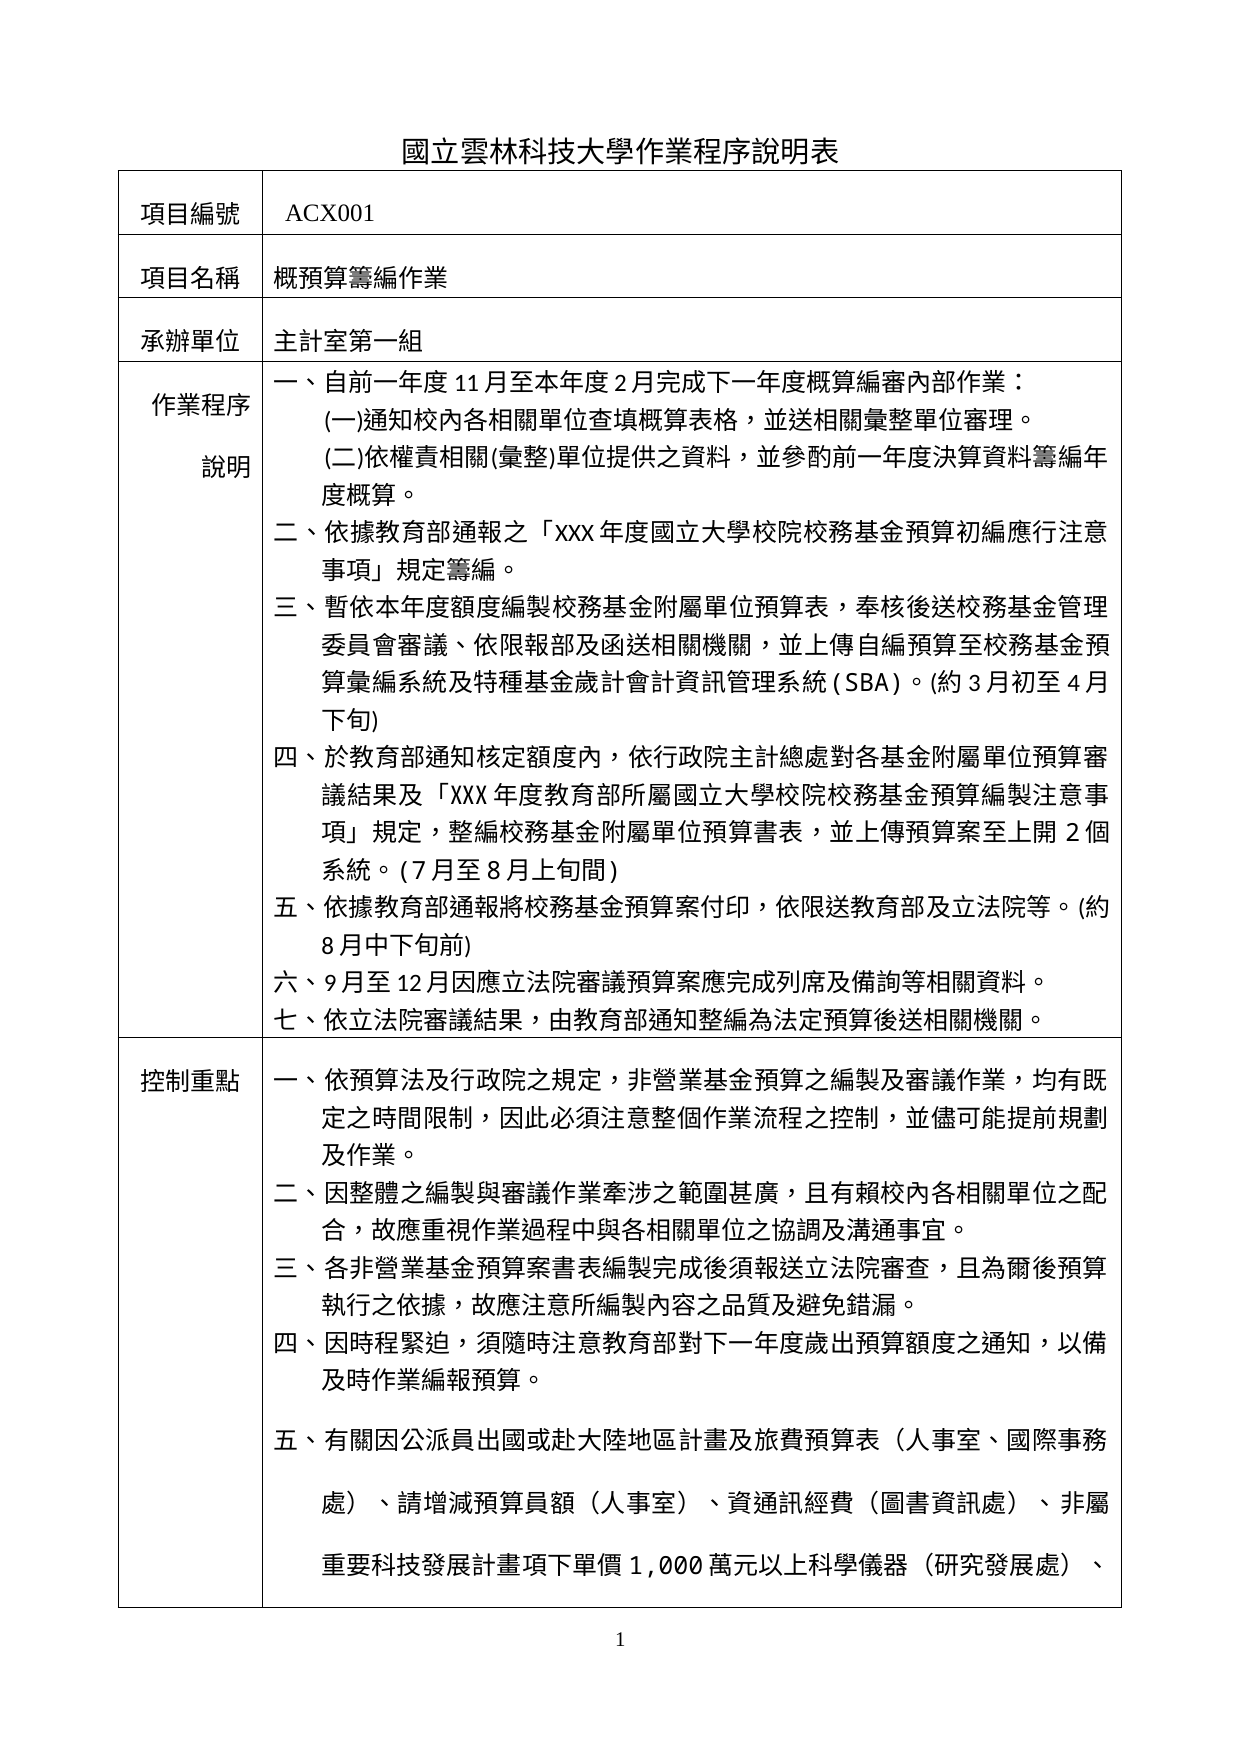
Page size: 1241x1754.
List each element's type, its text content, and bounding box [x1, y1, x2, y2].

table_cell 概預算籌編作業 [263, 235, 1121, 297]
table_header ACX001 [263, 171, 1121, 234]
table_cell 一、自前一年度11月至本年度2月完成下一年度概算編審內部作業： (一)通知校內各相關單位查填概算表格，並送相關彙整單位審理。 (二)依權責相關(彙整)單位提供之資料，並參酌前一年度決算資料籌編年度概算。 二、依據教育部通報之「XXX年度國立大學校院校務基金預算初編應行注意事項」規定籌編。 三、暫依本年度額度編製校務基金附屬單位預算表，奉核後送校務基金管理委員會審議、依限報部及函送相關機關，並上傳自編預算至校務基金預算彙編系統及特種基金歲計會計資訊管理系統(SBA)。(約3月初至4月下旬) 四、於教育部通知核定額度內，依行政院主計總處對各基金附屬單位預算審議結果及「XXX年度教育部所屬國立大學校院校務基金預算編製注意事項」規定，整編校務基金附屬單位預算書表，並上傳預算案至上開2個系統。(7月至8月上旬間) 五、依據教育部通報將校務基金預算案付印，依限送教育部及立法院等。(約8月中下旬前) 六、9月至12月因應立法院審議預算案應完成列席及備詢等相關資料。 七、依立法院審議結果，由教育部通知整編為法定預算後送相關機關。 [263, 362, 1121, 1037]
table_cell 項目名稱 [119, 235, 262, 297]
text 國立雲林科技大學作業程序說明表 [118, 108, 1122, 170]
table_header 項目編號 [119, 171, 262, 234]
table_cell 主計室第一組 [263, 298, 1121, 361]
table_cell 控制重點 [119, 1038, 262, 1607]
table_cell 一、依預算法及行政院之規定，非營業基金預算之編製及審議作業，均有既定之時間限制，因此必須注意整個作業流程之控制，並儘可能提前規劃及作業。 二、因整體之編製與審議作業牽涉之範圍甚廣，且有賴校內各相關單位之配合，故應重視作業過程中與各相關單位之協調及溝通事宜。 三、各非營業基金預算案書表編製完成後須報送立法院審查，且為爾後預算執行之依據，故應注意所編製內容之品質及避免錯漏。 四、因時程緊迫，須隨時注意教育部對下一年度歲出預算額度之通知，以備及時作業編報預算。 五、有關因公派員出國或赴大陸地區計畫及旅費預算表（人事室、國際事務處）、請增減預算員額（人事室）、資通訊經費（圖書資訊處）、非屬重要科技發展計畫項下單價1,000萬元以上科學儀器（研究發展處）、 [263, 1038, 1121, 1607]
table_cell 作業程序說明 [119, 362, 262, 1037]
table_cell 承辦單位 [119, 298, 262, 361]
